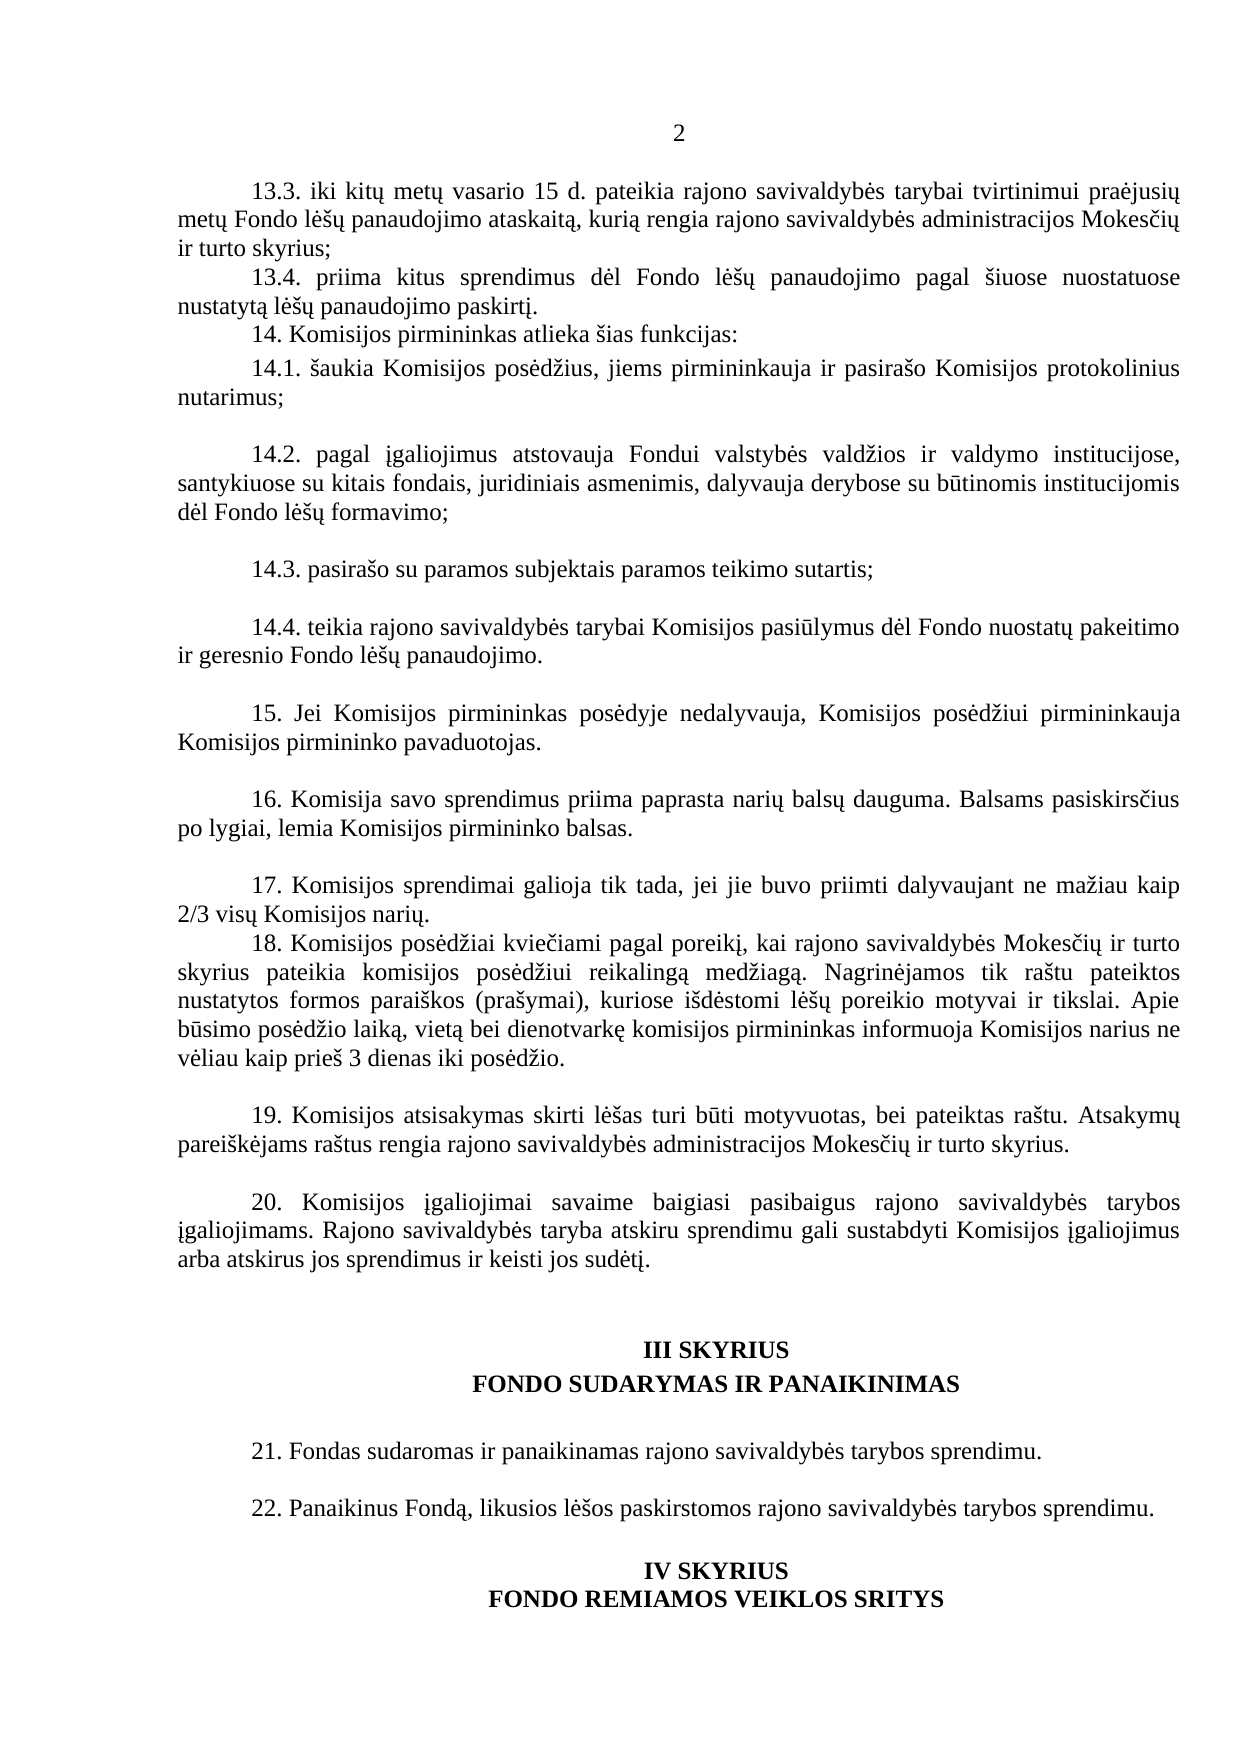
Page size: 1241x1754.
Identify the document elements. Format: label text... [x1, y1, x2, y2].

text 18. Komisijos posėdžiai kviečiami pagal poreikį, kai rajono savivaldybės Mokesčių ir turto skyrius pateikia komisijos posėdžiui reikalingą medžiagą. Nagrinėjamos tik raštu pateiktos nustatytos formos paraiškos (prašymai), kuriose išdėstomi lėšų poreikio motyvai ir tikslai. Apie būsimo posėdžio laiką, vietą bei dienotvarkę komisijos pirmininkas informuoja Komisijos narius ne vėliau kaip prieš 3 dienas iki posėdžio. [177, 928, 1181, 1072]
text 13.3. iki kitų metų vasario 15 d. pateikia rajono savivaldybės tarybai tvirtinimui praėjusių metų Fondo lėšų panaudojimo ataskaitą, kurią rengia rajono savivaldybės administracijos Mokesčių ir turto skyrius; [177, 176, 1181, 262]
text 21. Fondas sudaromas ir panaikinamas rajono savivaldybės tarybos sprendimu. [177, 1436, 1181, 1465]
text 16. Komisija savo sprendimus priima paprasta narių balsų dauguma. Balsams pasiskirsčius po lygiai, lemia Komisijos pirmininko balsas. [177, 784, 1181, 842]
text FONDO REMIAMOS VEIKLOS SRITYS [177, 1584, 1181, 1613]
text IV SKYRIUS [177, 1556, 1181, 1584]
text 14.2. pagal įgaliojimus atstovauja Fondui valstybės valdžios ir valdymo institucijose, santykiuose su kitais fondais, juridiniais asmenimis, dalyvauja derybose su būtinomis institucijomis dėl Fondo lėšų formavimo; [177, 439, 1181, 526]
text 22. Panaikinus Fondą, likusios lėšos paskirstomos rajono savivaldybės tarybos sprendimu. [177, 1493, 1181, 1522]
text 14.1. šaukia Komisijos posėdžius, jiems pirmininkauja ir pasirašo Komisijos protokolinius nutarimus; [177, 353, 1181, 411]
text 20. Komisijos įgaliojimai savaime baigiasi pasibaigus rajono savivaldybės tarybos įgaliojimams. Rajono savivaldybės taryba atskiru sprendimu gali sustabdyti Komisijos įgaliojimus arba atskirus jos sprendimus ir keisti jos sudėtį. [177, 1187, 1181, 1273]
text III SKYRIUS [177, 1335, 1181, 1364]
text 19. Komisijos atsisakymas skirti lėšas turi būti motyvuotas, bei pateiktas raštu. Atsakymų pareiškėjams raštus rengia rajono savivaldybės administracijos Mokesčių ir turto skyrius. [177, 1101, 1181, 1158]
text 14.3. pasirašo su paramos subjektais paramos teikimo sutartis; [177, 554, 1181, 583]
text FONDO SUDARYMAS IR PANAIKINIMAS [177, 1369, 1181, 1398]
text 14.4. teikia rajono savivaldybės tarybai Komisijos pasiūlymus dėl Fondo nuostatų pakeitimo ir geresnio Fondo lėšų panaudojimo. [177, 612, 1181, 669]
text 15. Jei Komisijos pirmininkas posėdyje nedalyvauja, Komisijos posėdžiui pirmininkauja Komisijos pirmininko pavaduotojas. [177, 698, 1181, 756]
text 17. Komisijos sprendimai galioja tik tada, jei jie buvo priimti dalyvaujant ne mažiau kaip 2/3 visų Komisijos narių. [177, 871, 1181, 928]
text 13.4. priima kitus sprendimus dėl Fondo lėšų panaudojimo pagal šiuose nuostatuose nustatytą lėšų panaudojimo paskirtį. [177, 262, 1181, 319]
text 14. Komisijos pirmininkas atlieka šias funkcijas: [177, 319, 1181, 348]
